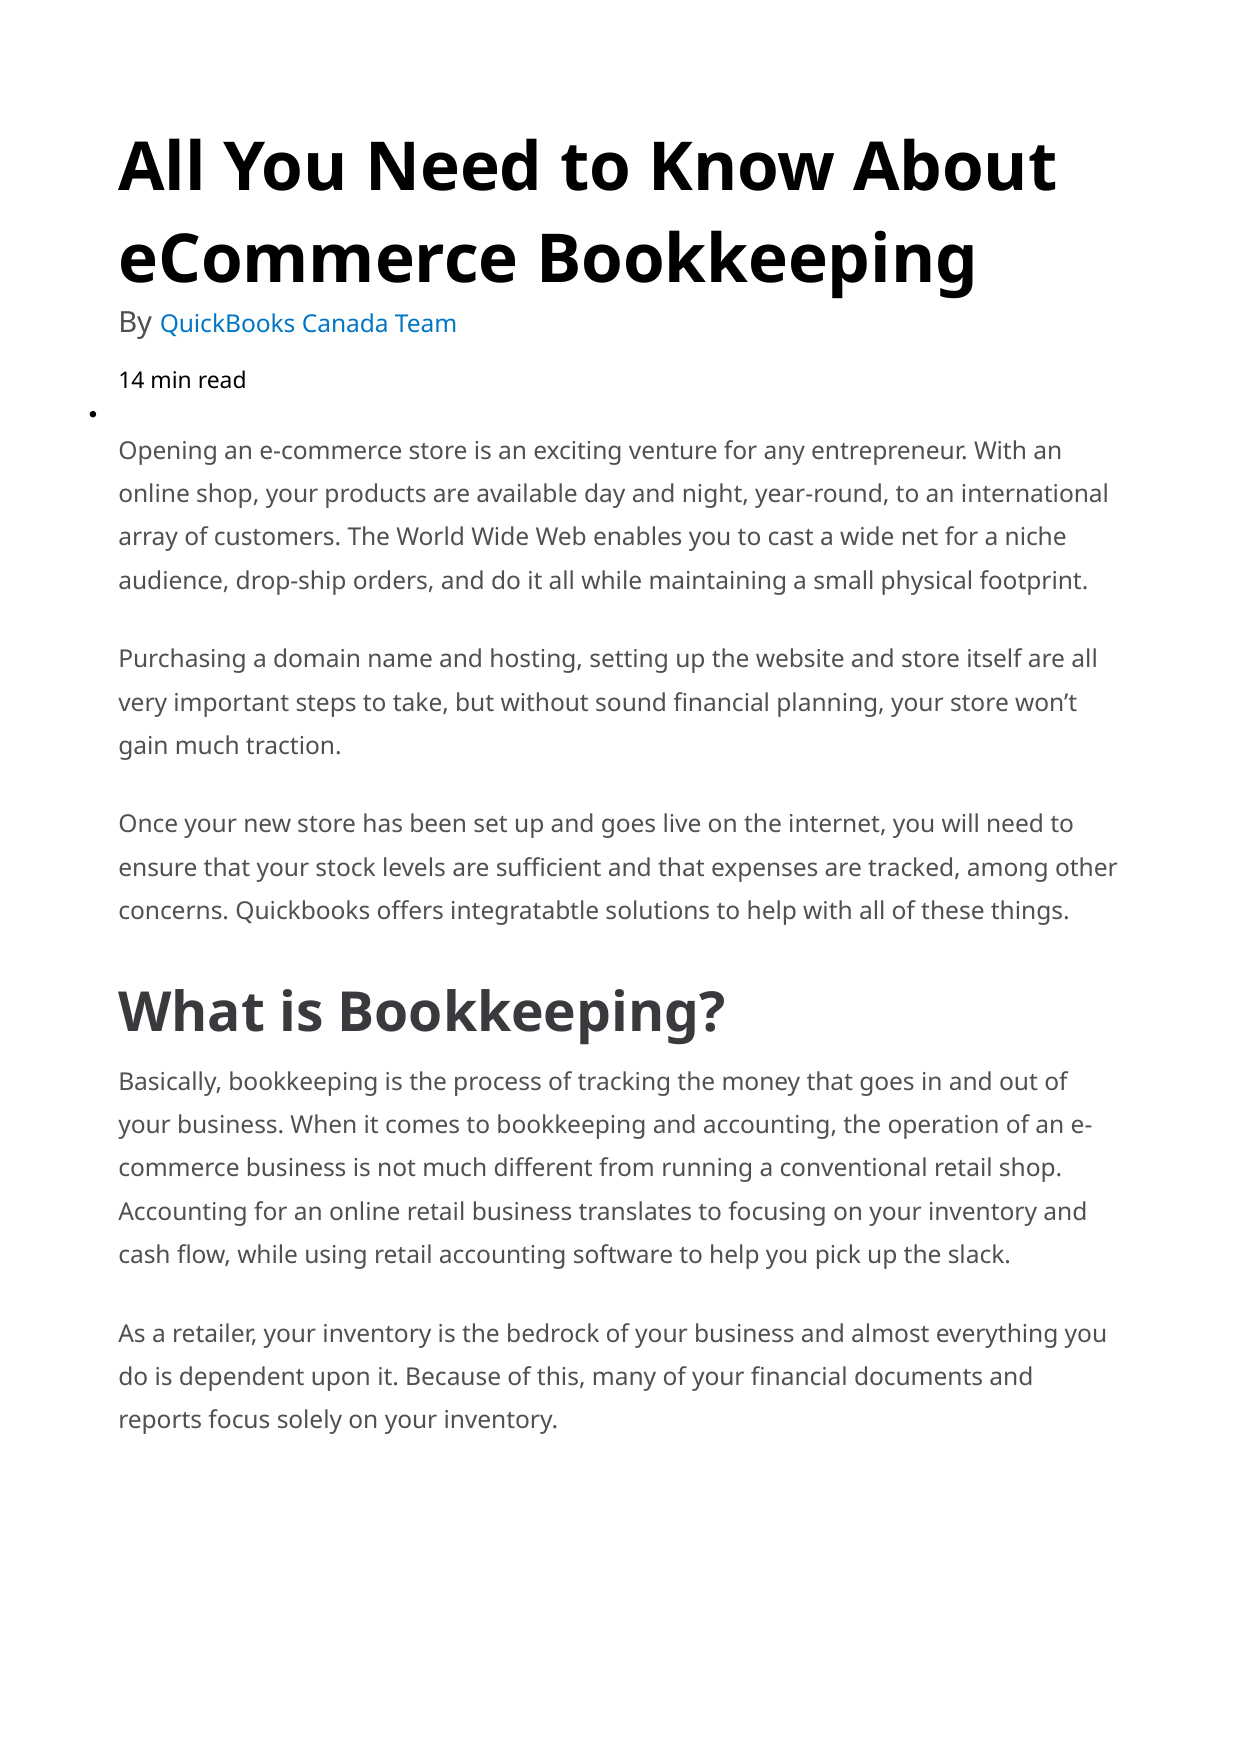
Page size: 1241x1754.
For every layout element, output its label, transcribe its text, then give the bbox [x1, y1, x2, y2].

text 14 min read [118, 364, 1122, 395]
text Basically, bookkeeping is the process of tracking the money that goes in and out of your business. When it comes to bookkeeping and accounting, the operation of an e-commerce business is not much different from running a conventional retail shop. Accounting for an online retail business translates to focusing on your inventory and cash flow, while using retail accounting software to help you pick up the slack. [118, 1064, 1122, 1271]
subtitle All You Need to Know About eCommerce Bookkeeping [118, 118, 1122, 302]
text Once your new store has been set up and goes live on the internet, you will need to ensure that your stock levels are sufficient and that expenses are tracked, among other concerns. Quickbooks offers integratabtle solutions to help with all of these things. [118, 807, 1122, 927]
text As a retailer, your inventory is the bedrock of your business and almost everything you do is dependent upon it. Because of this, many of your financial documents and reports focus solely on your inventory. [118, 1316, 1122, 1436]
subtitle What is Bookkeeping? [118, 972, 1122, 1047]
text Opening an e-commerce store is an exciting venture for any entrepreneur. With an online shop, your products are available day and night, year-round, to an international array of customers. The World Wide Web enables you to cast a wide net for a niche audience, drop-ship orders, and do it all while maintaining a small physical footprint. [118, 433, 1122, 596]
text Purchasing a domain name and hosting, setting up the website and store itself are all very important steps to take, but without sound financial planning, your store won’t gain much traction. [118, 642, 1122, 762]
text By QuickBooks Canada Team [118, 302, 1122, 341]
